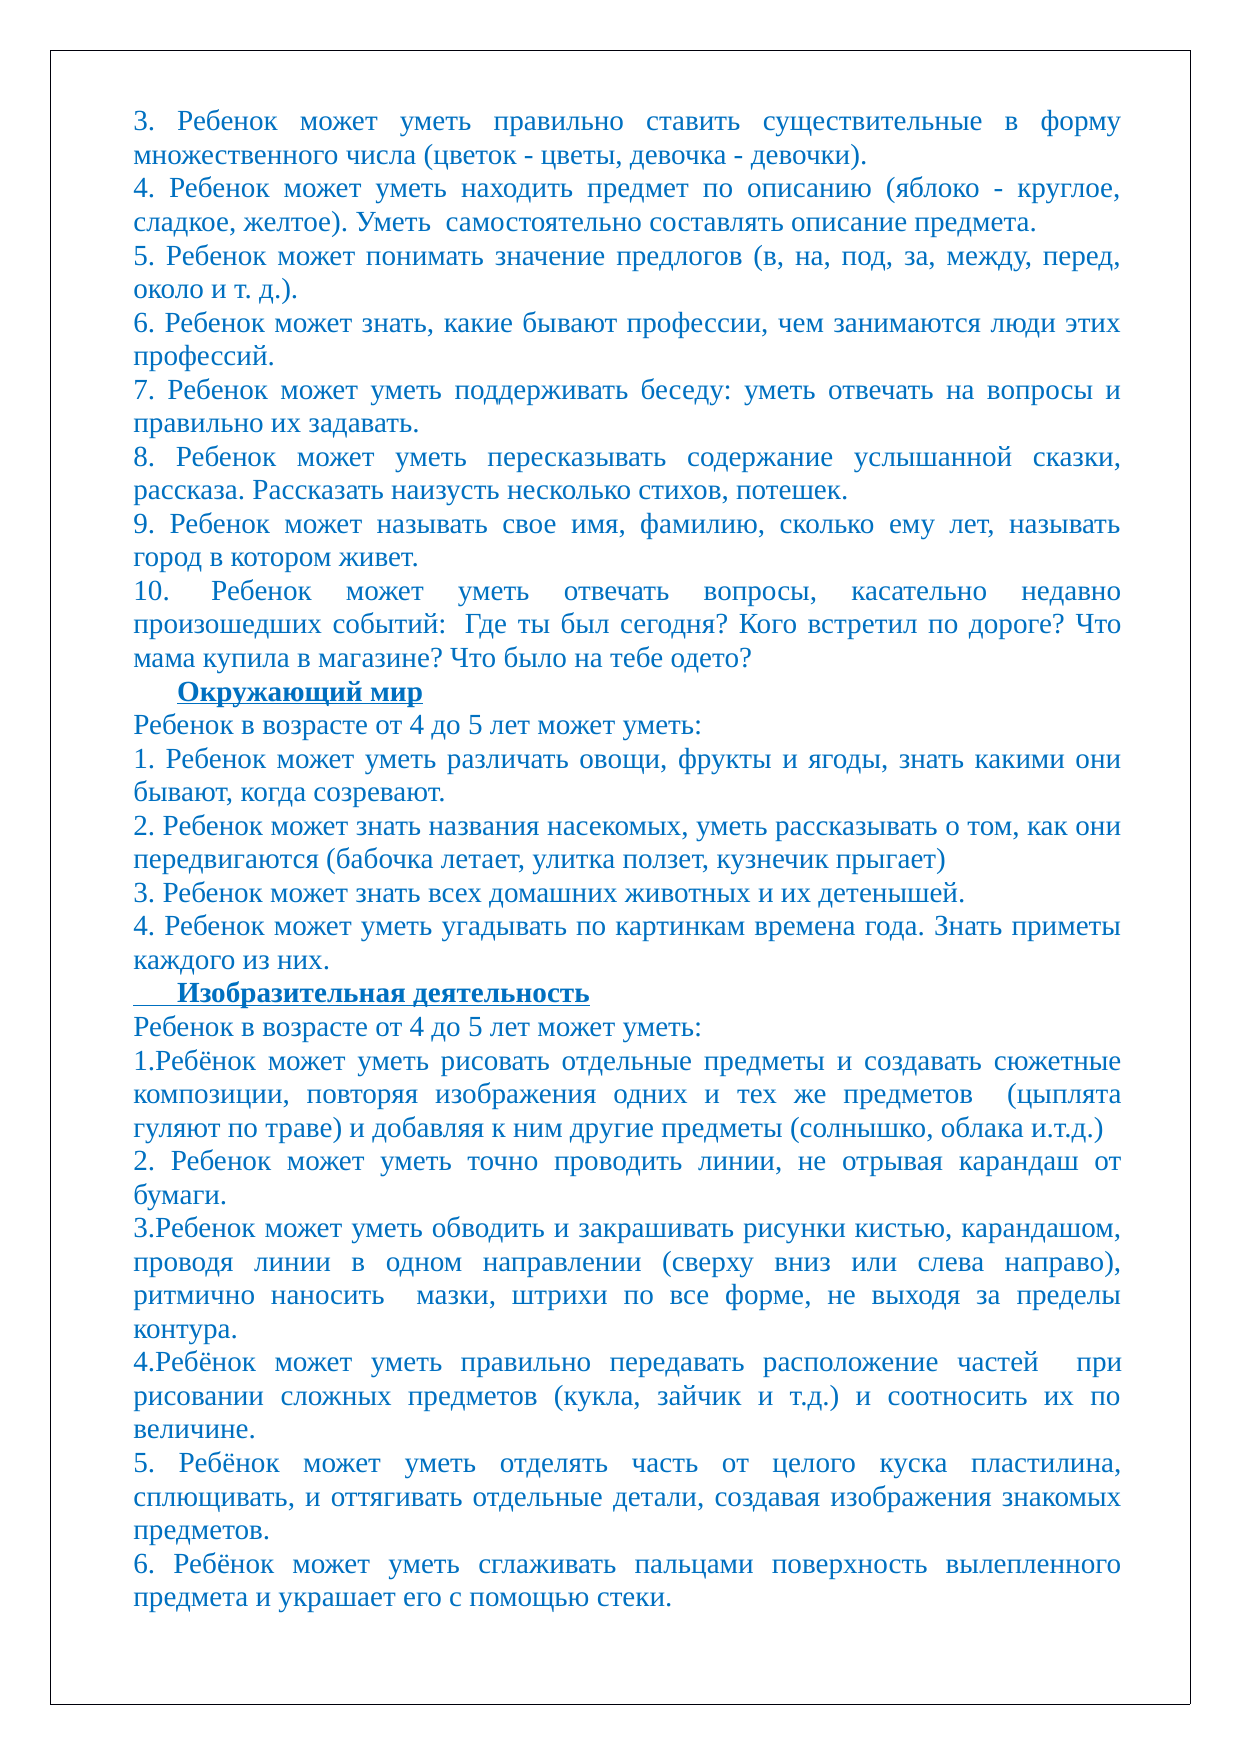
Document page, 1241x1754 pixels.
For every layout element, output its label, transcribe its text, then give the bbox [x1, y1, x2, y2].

text 3. Ребенок может знать всех домашних животных и их детенышей. [133, 875, 1122, 908]
text Ребенок в возрасте от 4 до 5 лет может уметь: [133, 1009, 1122, 1043]
text 8. Ребенок может уметь пересказывать содержание услышанной сказки, рассказа. Рассказать наизусть несколько стихов, потешек. [133, 439, 1122, 506]
text Изобразительная деятельность [133, 976, 1122, 1009]
text 5. Ребёнок может уметь отделять часть от целого куска пластилина, сплющивать, и оттягивать отдельные детали, создавая изображения знакомых предметов. [133, 1445, 1122, 1546]
text 1.Ребёнок может уметь рисовать отдельные предметы и создавать сюжетные композиции, повторяя изображения одних и тех же предметов (цыплята гуляют по траве) и добавляя к ним другие предметы (солнышко, облака и.т.д.) [133, 1043, 1122, 1143]
text 2. Ребенок может уметь точно проводить линии, не отрывая карандаш от бумаги. [133, 1143, 1122, 1210]
text 1. Ребенок может уметь различать овощи, фрукты и ягоды, знать какими они бывают, когда созревают. [133, 741, 1122, 808]
text 7. Ребенок может уметь поддерживать беседу: уметь отвечать на вопросы и правильно их задавать. [133, 372, 1122, 439]
text 4.Ребёнок может уметь правильно передавать расположение частей при рисовании сложных предметов (кукла, зайчик и т.д.) и соотносить их по величине. [133, 1344, 1122, 1445]
text 5. Ребенок может понимать значение предлогов (в, на, под, за, между, перед, около и т. д.). [133, 238, 1122, 305]
text 6. Ребенок может знать, какие бывают профессии, чем занимаются люди этих профессий. [133, 305, 1122, 372]
text 3. Ребенок может уметь правильно ставить существительные в форму множественного числа (цветок - цветы, девочка - девочки). [133, 103, 1122, 171]
text 10. Ребенок может уметь отвечать вопросы, касательно недавно произошедших событий: Где ты был сегодня? Кого встретил по дороге? Что мама купила в магазине? Что было на тебе одето? [133, 573, 1122, 674]
text 6. Ребёнок может уметь сглаживать пальцами поверхность вылепленного предмета и украшает его с помощью стеки. [133, 1546, 1122, 1613]
text 9. Ребенок может называть свое имя, фамилию, сколько ему лет, называть город в котором живет. [133, 506, 1122, 573]
text Окружающий мир [133, 674, 1122, 707]
text 3.Ребенок может уметь обводить и закрашивать рисунки кистью, карандашом, проводя линии в одном направлении (сверху вниз или слева направо), ритмично наносить мазки, штрихи по все форме, не выходя за пределы контура. [133, 1210, 1122, 1344]
text Ребенок в возрасте от 4 до 5 лет может уметь: [133, 707, 1122, 741]
text 4. Ребенок может уметь находить предмет по описанию (яблоко - круглое, сладкое, желтое). Уметь самостоятельно составлять описание предмета. [133, 171, 1122, 238]
text 4. Ребенок может уметь угадывать по картинкам времена года. Знать приметы каждого из них. [133, 908, 1122, 976]
text 2. Ребенок может знать названия насекомых, уметь рассказывать о том, как они передвигаются (бабочка летает, улитка ползет, кузнечик прыгает) [133, 808, 1122, 875]
